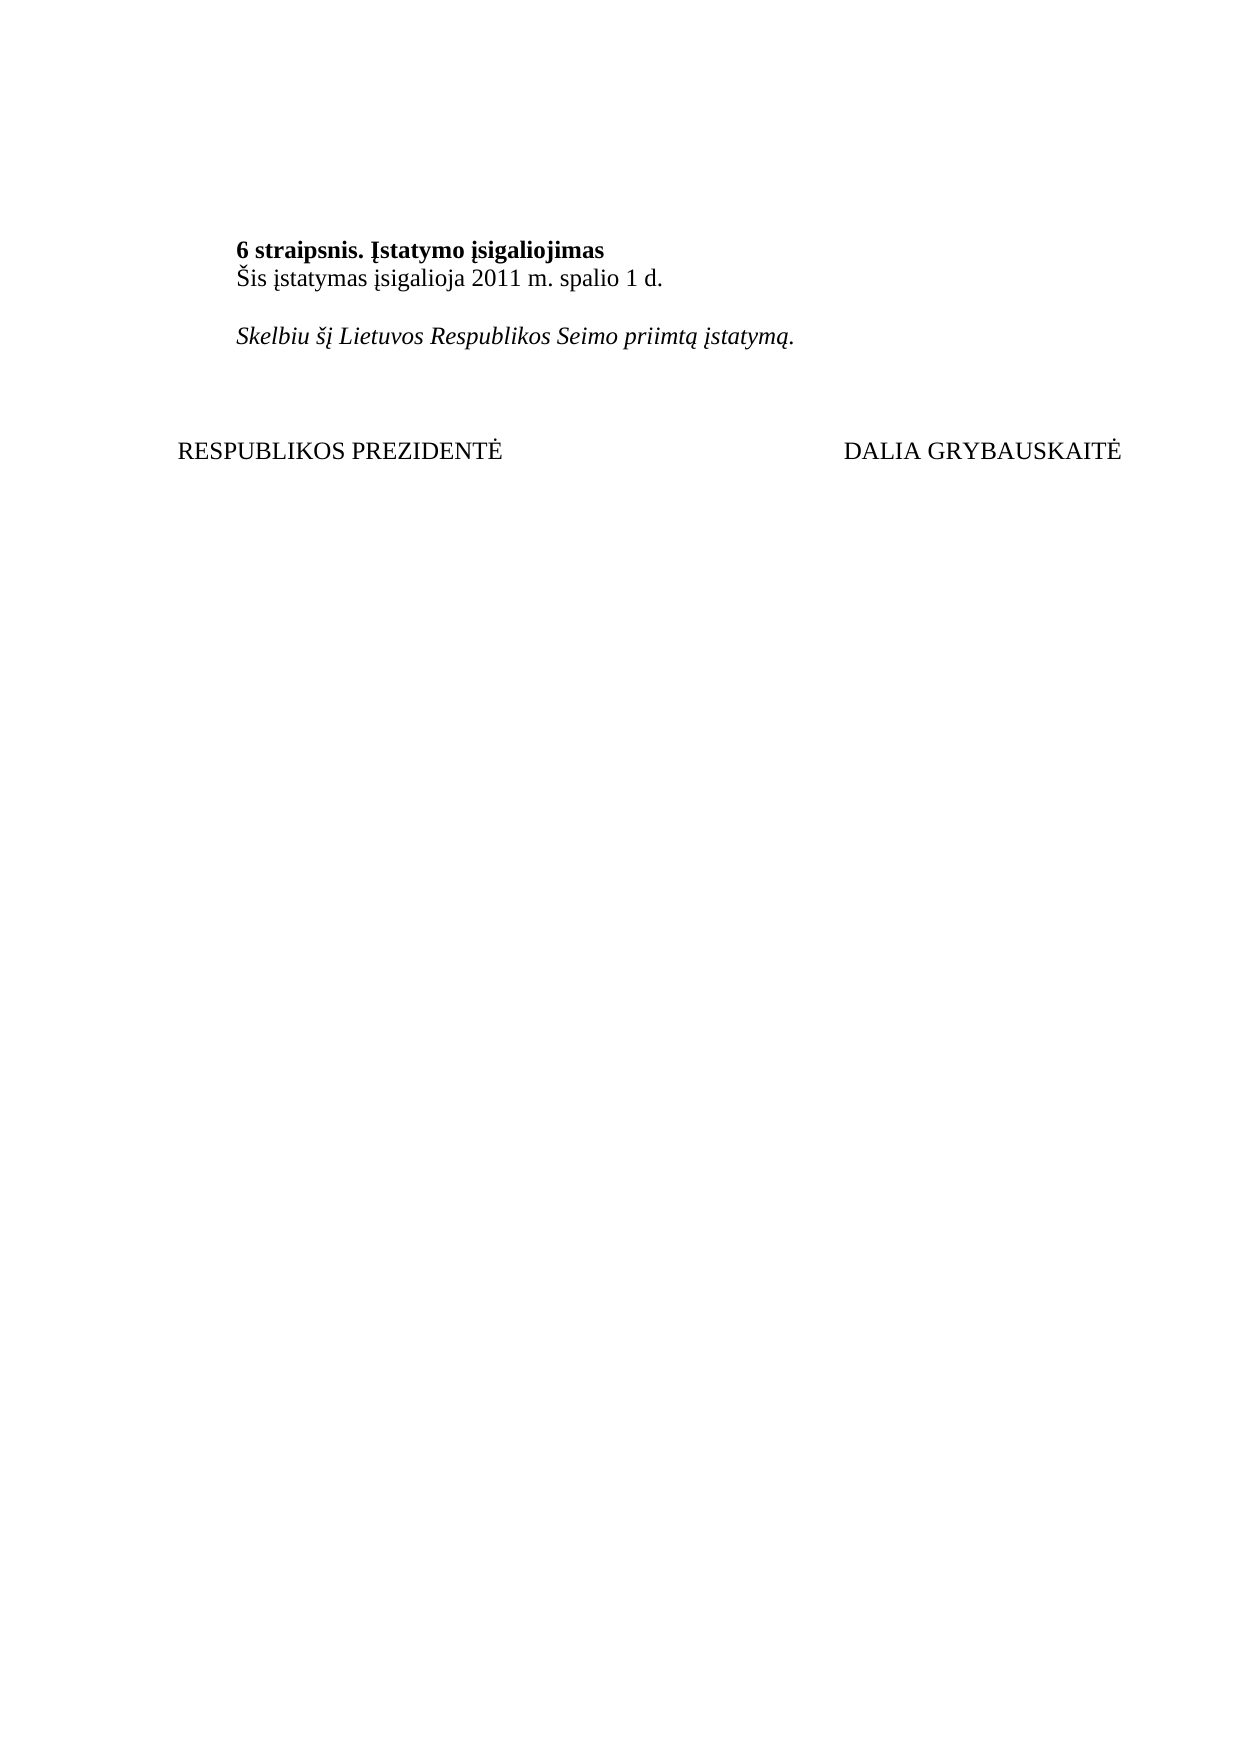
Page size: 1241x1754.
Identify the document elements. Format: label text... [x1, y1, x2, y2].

text 6 straipsnis. Įstatymo įsigaliojimas [177, 235, 1181, 263]
text Šis įstatymas įsigalioja 2011 m. spalio 1 d. [177, 263, 1181, 292]
text RESPUBLIKOS PREZIDENTĖ DALIA GRYBAUSKAITĖ [177, 436, 1181, 465]
text Skelbiu šį Lietuvos Respublikos Seimo priimtą įstatymą. [177, 321, 1181, 350]
